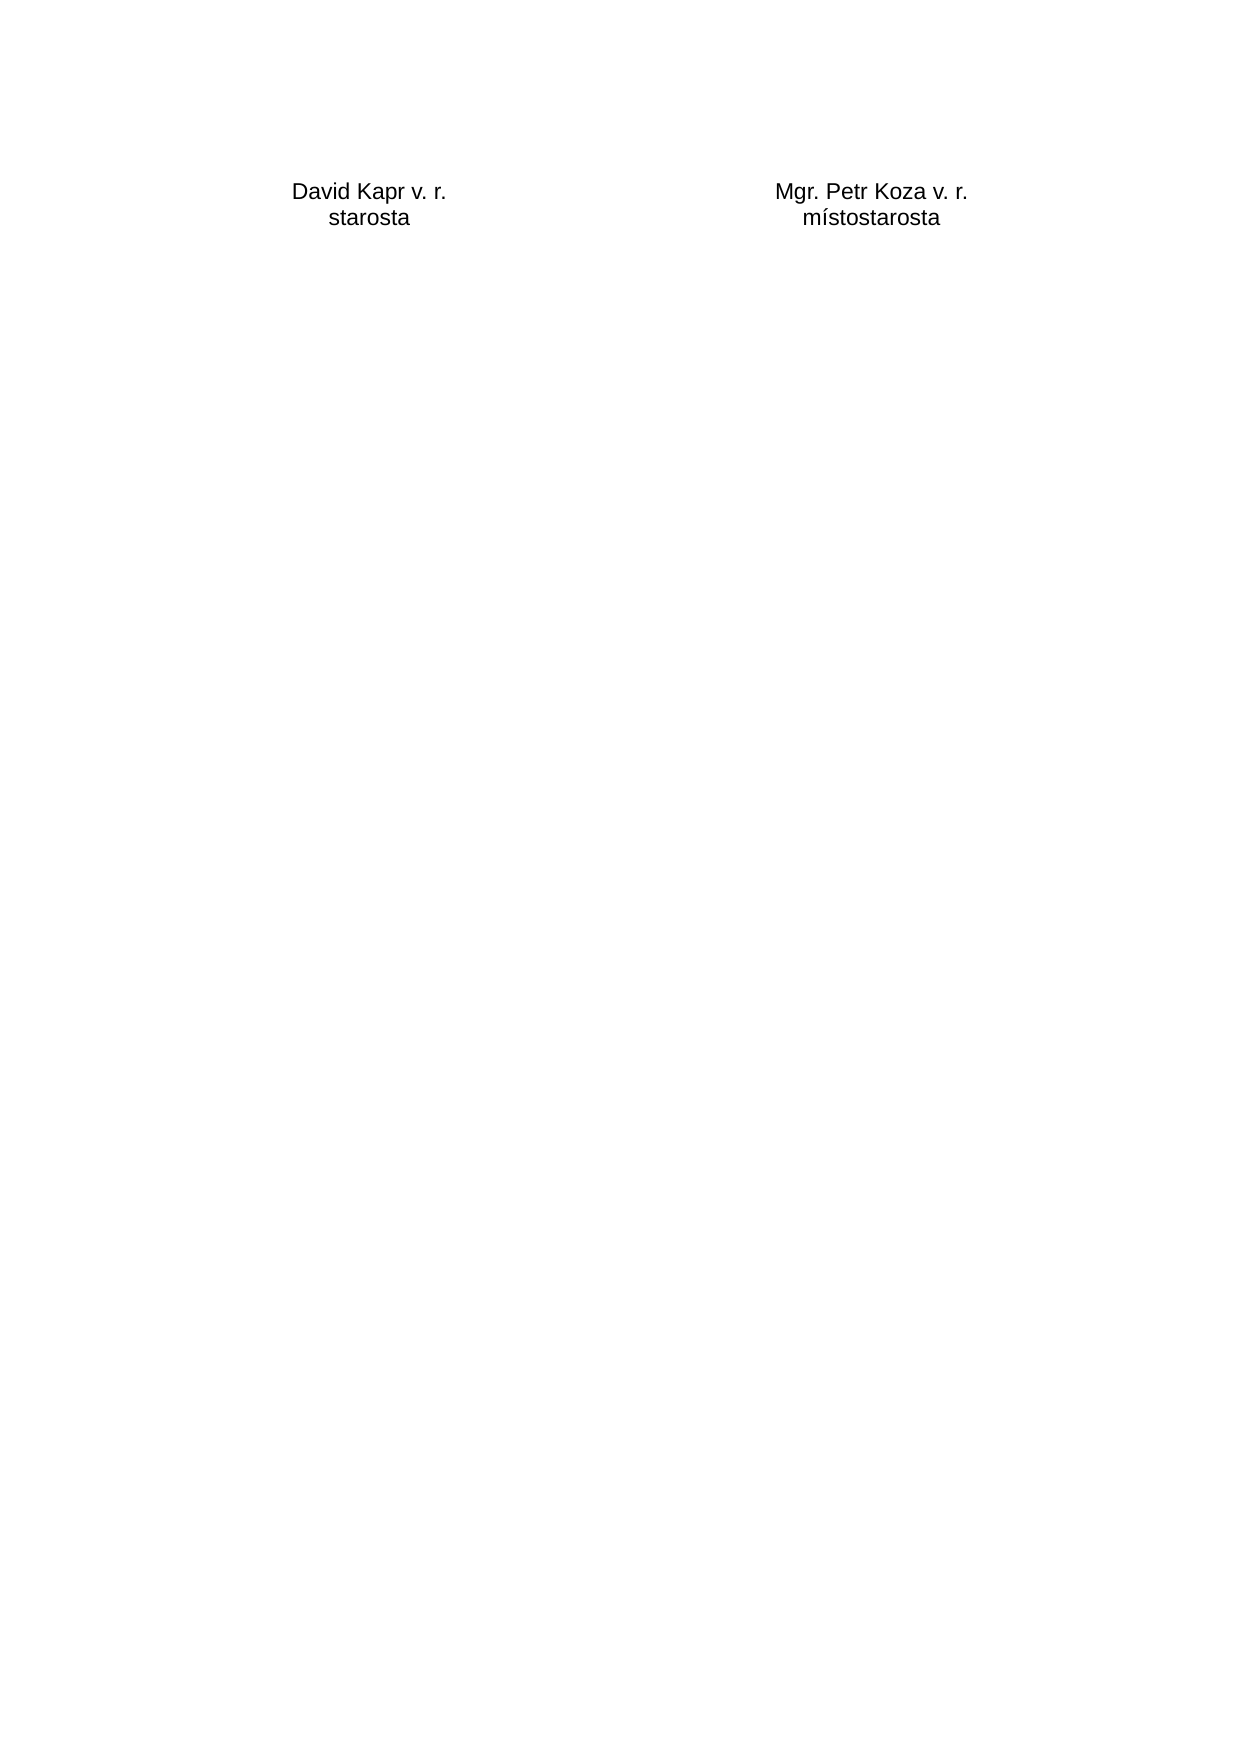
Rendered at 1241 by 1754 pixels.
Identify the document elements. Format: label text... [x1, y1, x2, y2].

table_header David Kapr v. r. starosta [118, 118, 620, 236]
table_cell [118, 236, 620, 354]
table_cell [620, 236, 1122, 354]
table_header Mgr. Petr Koza v. r. místostarosta [620, 118, 1122, 236]
